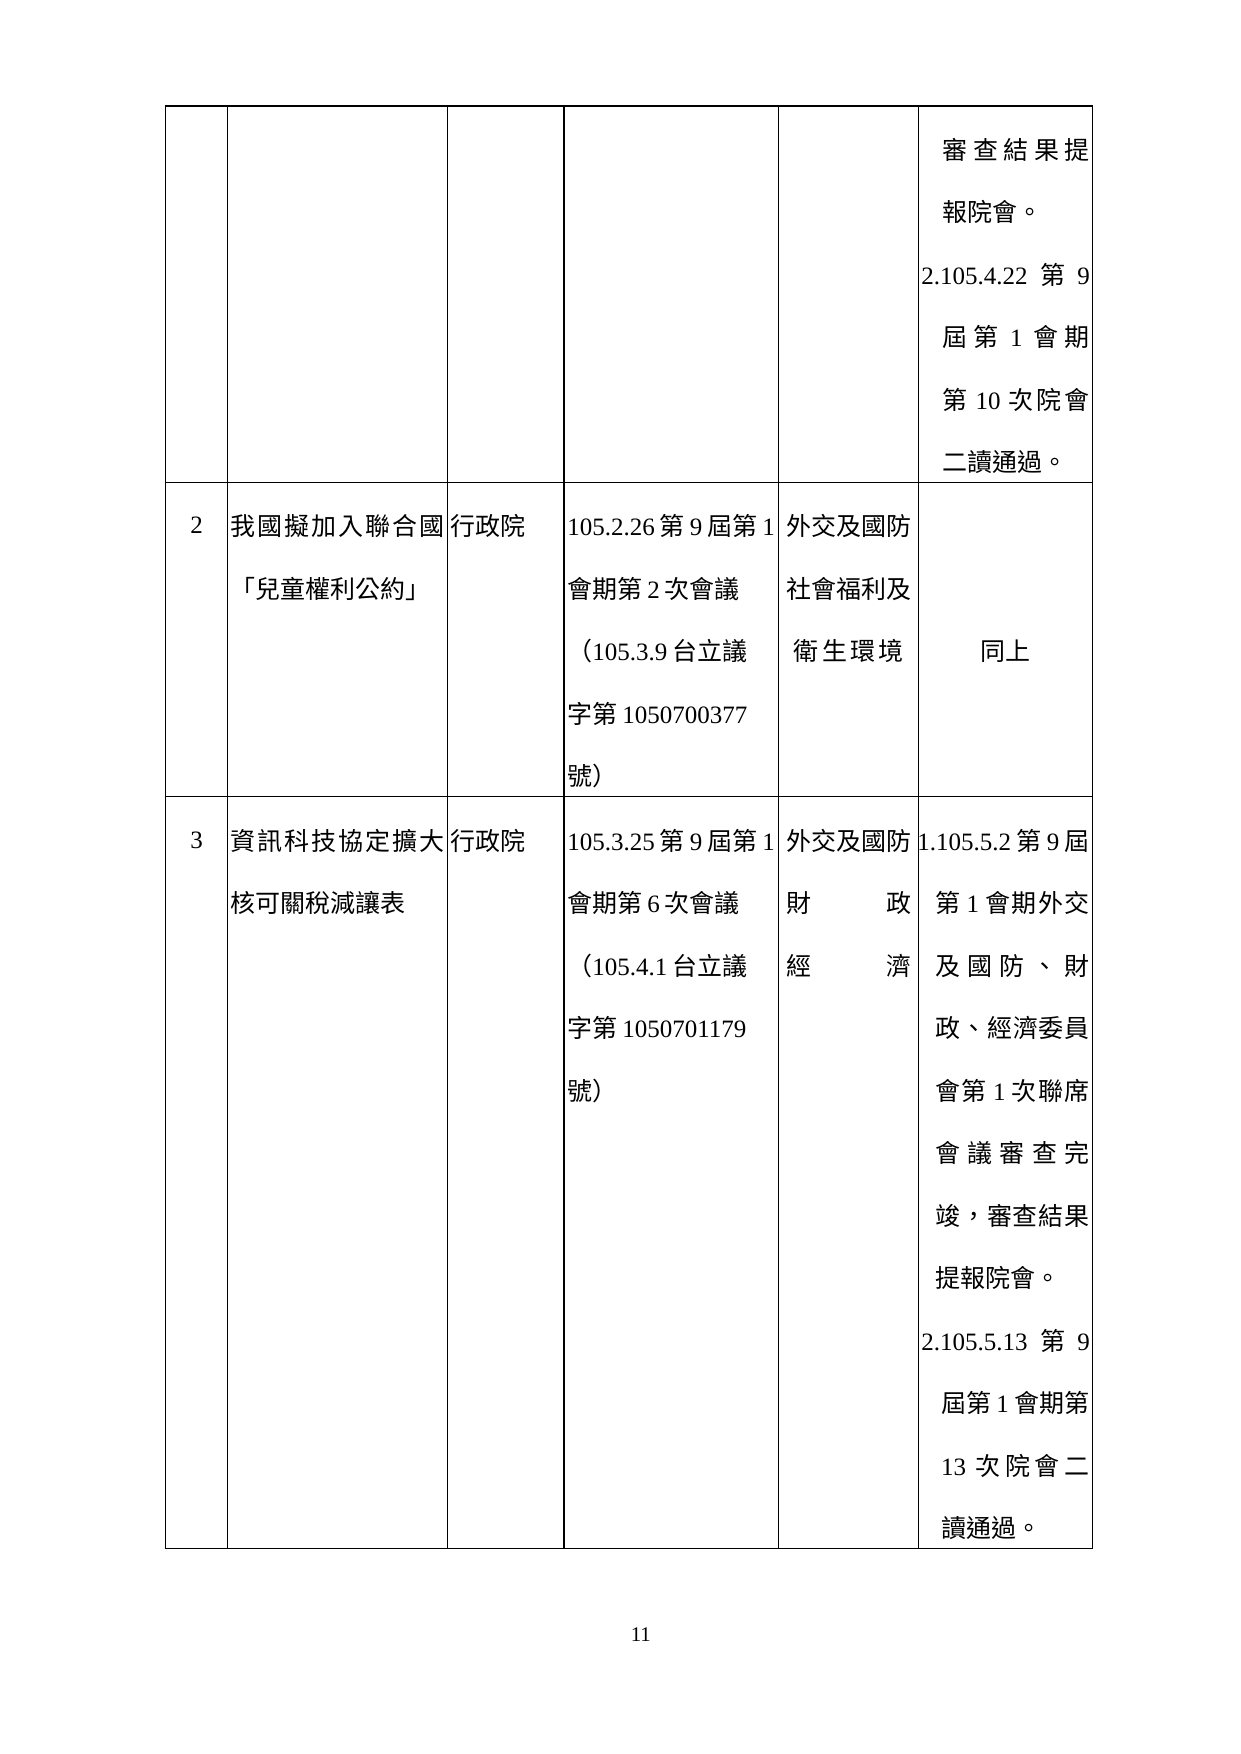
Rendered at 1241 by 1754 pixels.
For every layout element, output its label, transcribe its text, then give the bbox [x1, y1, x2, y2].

table_cell 行政院 [448, 797, 563, 1547]
table_cell 資訊科技協定擴大核可關稅減讓表 [228, 797, 447, 1547]
table_cell [779, 107, 918, 482]
table_cell 行政院 [448, 483, 563, 796]
table_cell 105.3.25第9屆第1會期第6次會議（105.4.1台立議 字第1050701179號） [565, 797, 778, 1547]
table_cell 審查結果提報院會。 2.105.4.22第9屆第1會期第10次院會二讀通過。 [919, 107, 1092, 482]
table_cell 3 [166, 797, 227, 1547]
table_cell 外交及國防 社會福利及衛生環境 [779, 483, 918, 796]
table_cell 外交及國防財 政 經 濟 [779, 797, 918, 1547]
table_cell [228, 107, 447, 482]
table_cell 1.105.5.2第9屆第1會期外交及國防、財政、經濟委員會第1次聯席會議審查完竣，審查結果提報院會。 2.105.5.13第9屆第1會期第13次院會二讀通過。 [919, 797, 1092, 1547]
table_cell [448, 107, 563, 482]
table_cell 2 [166, 483, 227, 796]
table_cell 105.2.26第9屆第1會期第2次會議（105.3.9台立議 字第1050700377號） [565, 483, 778, 796]
table_cell [166, 107, 227, 482]
table_cell 我國擬加入聯合國「兒童權利公約」 [228, 483, 447, 796]
table_cell [565, 107, 778, 482]
table_cell 同上 [919, 483, 1092, 796]
